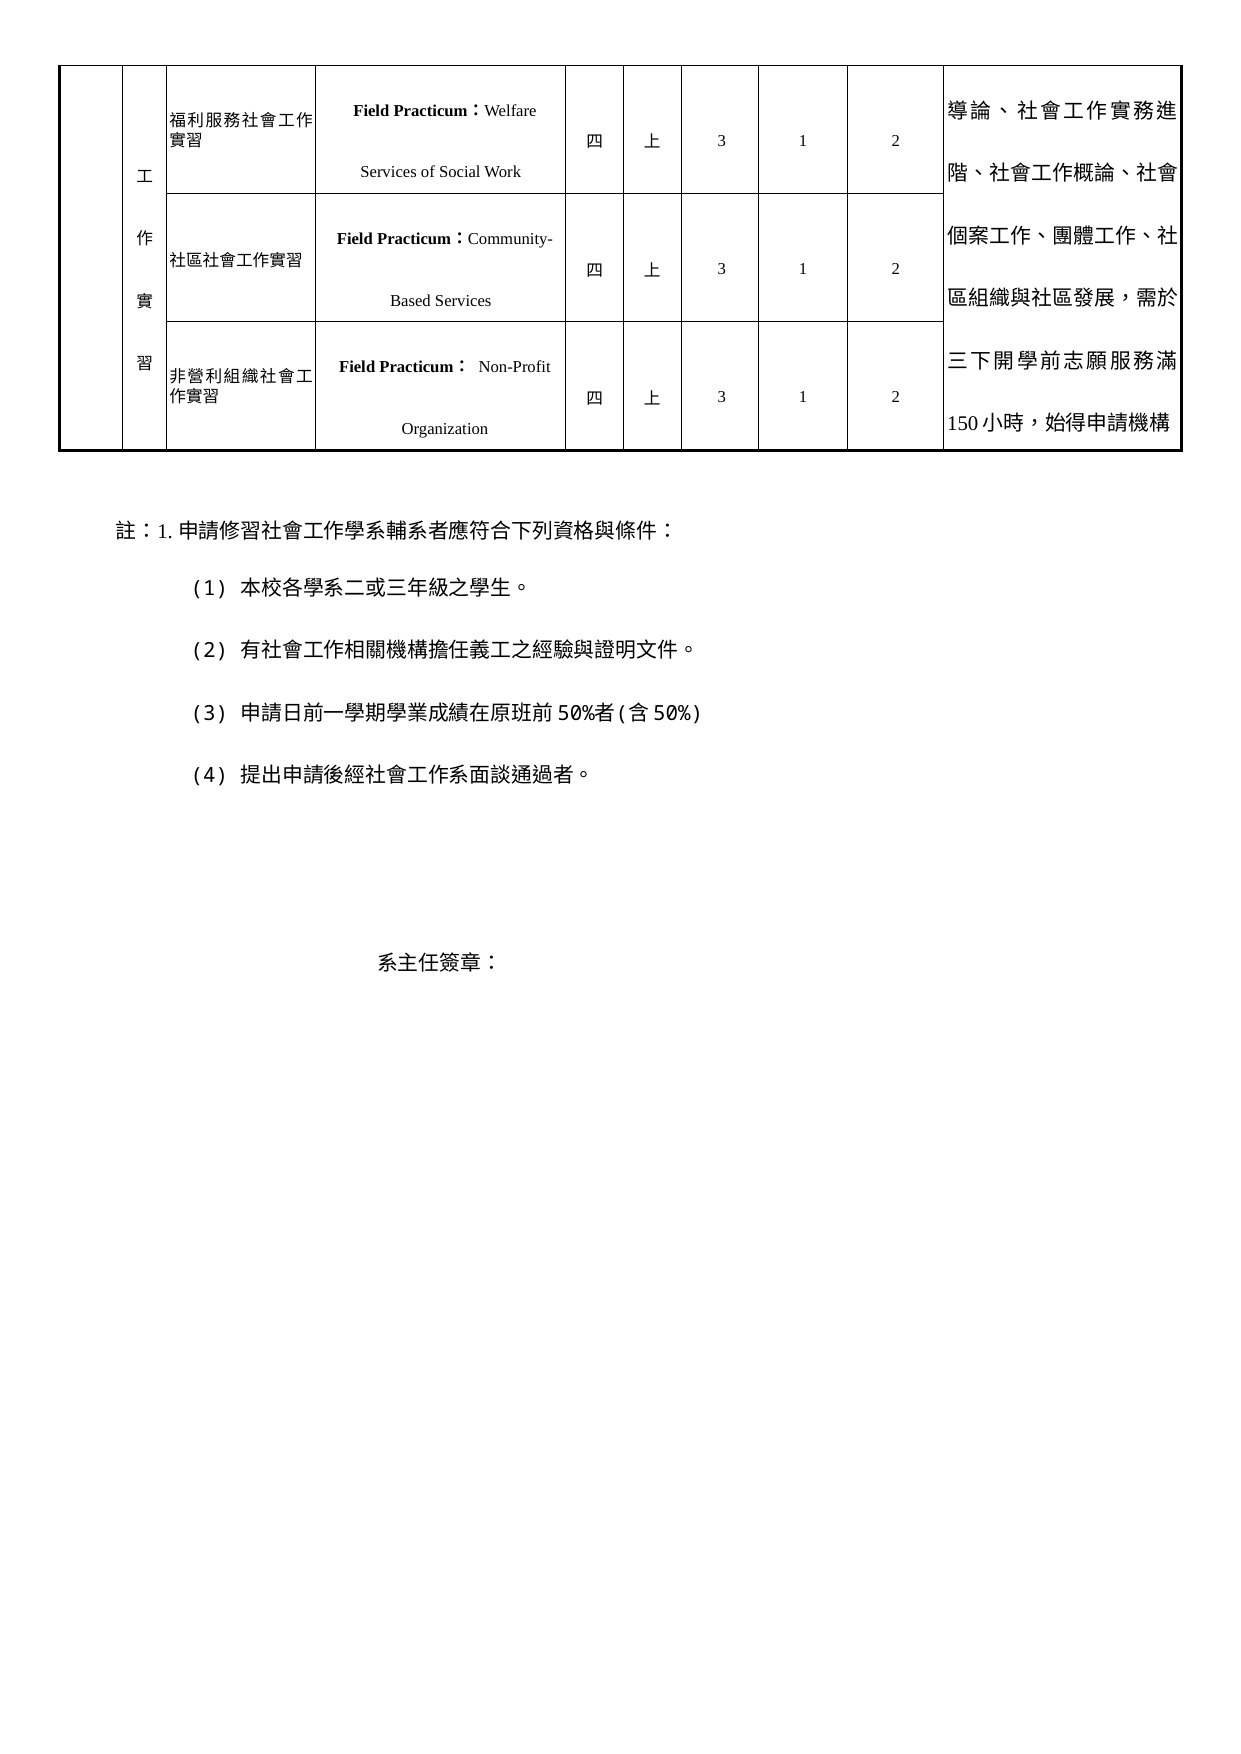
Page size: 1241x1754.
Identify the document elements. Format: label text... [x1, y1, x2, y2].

table_cell 四 [566, 66, 623, 193]
table_cell 導論、社會工作實務進階、社會工作概論、社會個案工作、團體工作、社區組織與社區發展，需於三下開學前志願服務滿150小時，始得申請機構 [944, 66, 1180, 449]
text 註：1. 申請修習社會工作學系輔系者應符合下列資格與條件： [115, 514, 1168, 545]
list 有社會工作相關機構擔任義工之經驗與證明文件。 [190, 607, 1181, 670]
table_cell 福利服務社會工作實習 [167, 66, 315, 193]
table_cell 2 [848, 194, 943, 321]
table_cell Field Practicum：Community-Based Services [316, 194, 565, 321]
table_cell 四 [566, 322, 623, 449]
table_cell 四 [566, 194, 623, 321]
table_cell 1 [759, 66, 847, 193]
table_cell 3 [682, 66, 758, 193]
table_cell 1 [759, 322, 847, 449]
list 本校各學系二或三年級之學生。 [190, 545, 1181, 607]
table_cell 2 [848, 322, 943, 449]
table_cell Field Practicum：Welfare Services of Social Work [316, 66, 565, 193]
table_cell 1 [759, 194, 847, 321]
table_cell 2 [848, 66, 943, 193]
table_cell 上 [624, 194, 681, 321]
table_cell [61, 66, 122, 449]
table_cell Field Practicum： Non-Profit Organization [316, 322, 565, 449]
list 申請日前一學期學業成績在原班前50%者(含50%) [190, 670, 1181, 732]
table_cell 上 [624, 322, 681, 449]
table_cell 工 作 實 習 [123, 66, 166, 449]
table_cell 非營利組織社會工作實習 [167, 322, 315, 449]
text 系主任簽章： [59, 920, 1181, 982]
table_cell 3 [682, 194, 758, 321]
table_cell 社區社會工作實習 [167, 194, 315, 321]
table_cell 上 [624, 66, 681, 193]
list 提出申請後經社會工作系面談通過者。 [190, 732, 1181, 795]
table_cell 3 [682, 322, 758, 449]
